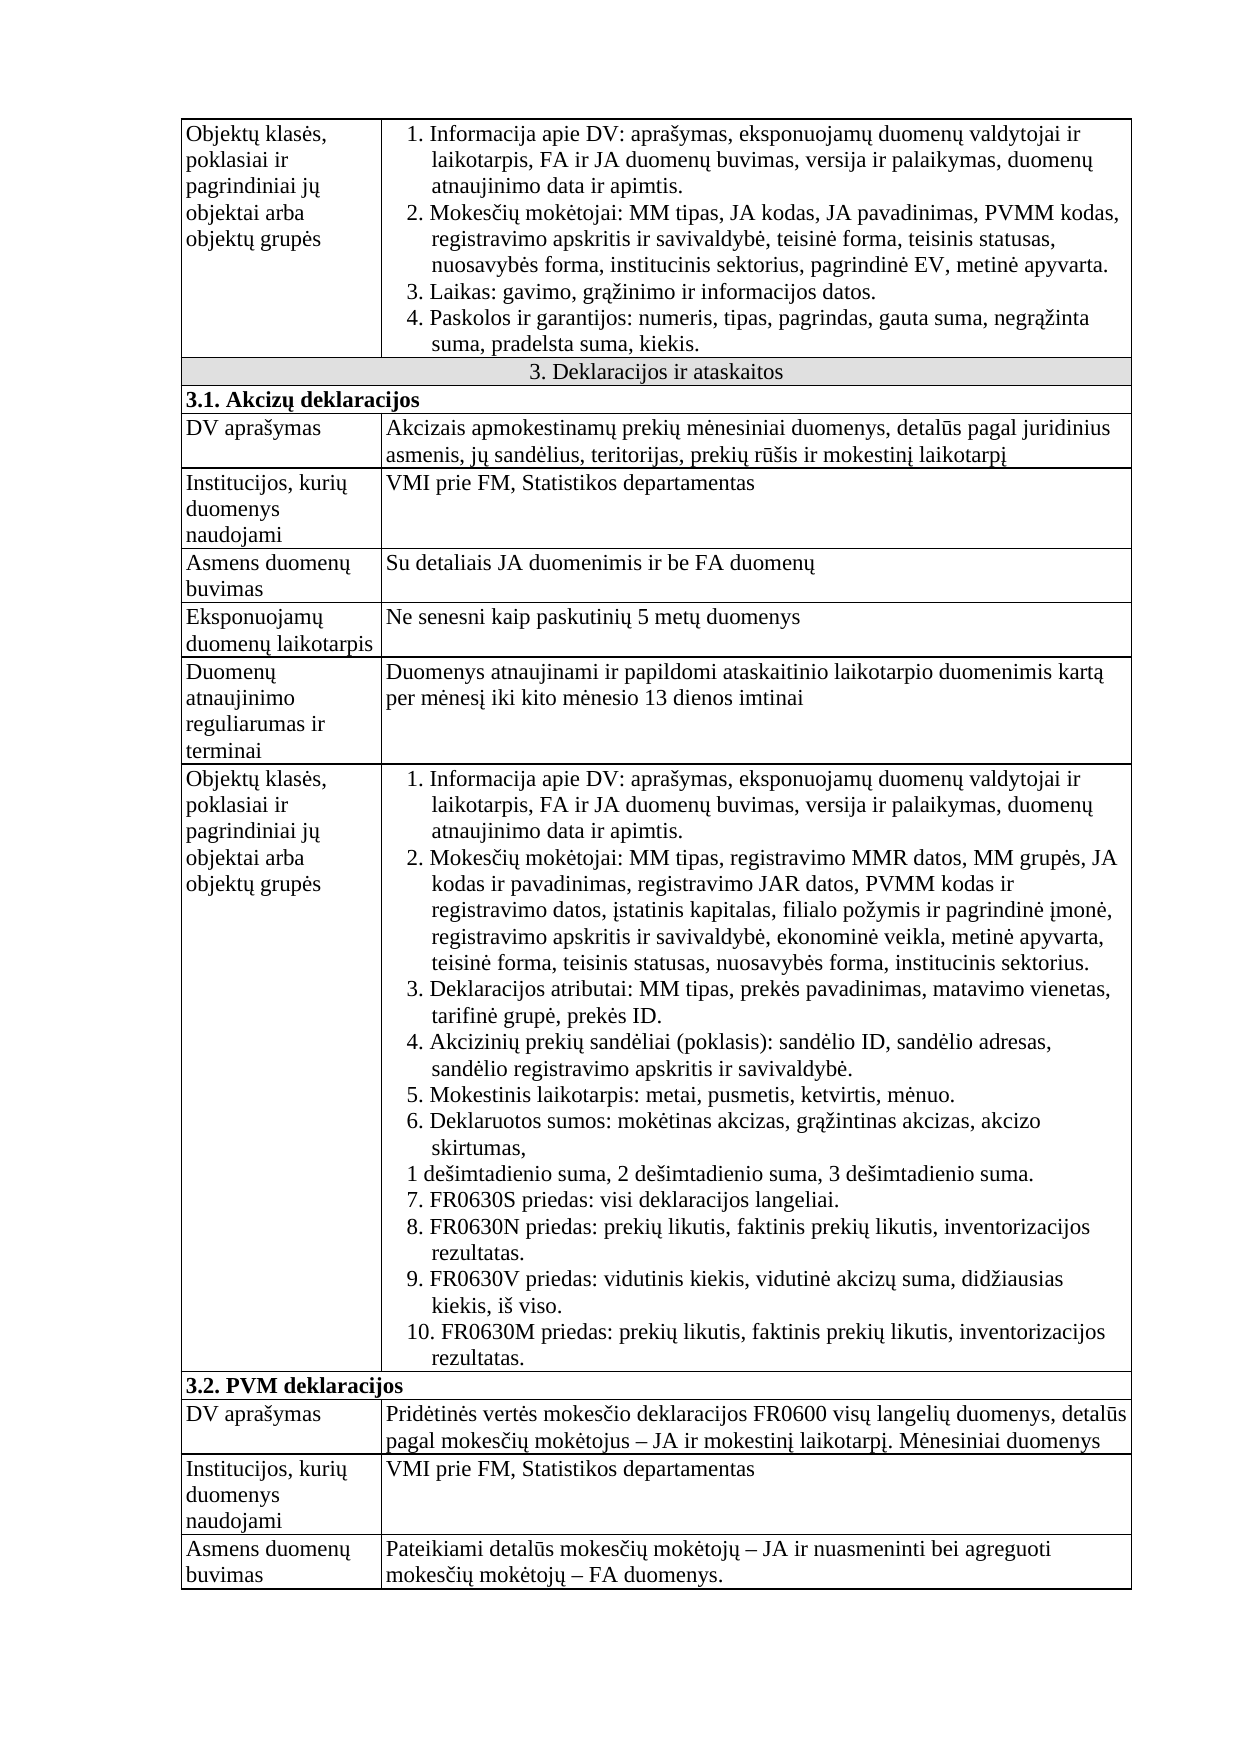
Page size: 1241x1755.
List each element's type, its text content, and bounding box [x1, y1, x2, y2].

table_cell 1. Informacija apie DV: aprašymas, eksponuojamų duomenų valdytojai ir laikotarpis, FA ir JA duomenų buvimas, versija ir palaikymas, duomenų atnaujinimo data ir apimtis. 2. Mokesčių mokėtojai: MM tipas, JA kodas, JA pavadinimas, PVMM kodas, registravimo apskritis ir savivaldybė, teisinė forma, teisinis statusas, nuosavybės forma, institucinis sektorius, pagrindinė EV, metinė apyvarta. 3. Laikas: gavimo, grąžinimo ir informacijos datos. 4. Paskolos ir garantijos: numeris, tipas, pagrindas, gauta suma, negrąžinta suma, pradelsta suma, kiekis. [382, 120, 1131, 357]
table_cell Asmens duomenų buvimas [182, 549, 381, 602]
table_cell Pateikiami detalūs mokesčių mokėtojų – JA ir nuasmeninti bei agreguoti mokesčių mokėtojų – FA duomenys. [382, 1535, 1131, 1588]
table_cell Objektų klasės, poklasiai ir pagrindiniai jų objektai arba objektų grupės [182, 765, 381, 1371]
table_cell VMI prie FM, Statistikos departamentas [382, 469, 1131, 548]
table_cell Institucijos, kurių duomenys naudojami [182, 469, 381, 548]
table_cell Eksponuojamų duomenų laikotarpis [182, 603, 381, 656]
table_cell 1. Informacija apie DV: aprašymas, eksponuojamų duomenų valdytojai ir laikotarpis, FA ir JA duomenų buvimas, versija ir palaikymas, duomenų atnaujinimo data ir apimtis. 2. Mokesčių mokėtojai: MM tipas, registravimo MMR datos, MM grupės, JA kodas ir pavadinimas, registravimo JAR datos, PVMM kodas ir registravimo datos, įstatinis kapitalas, filialo požymis ir pagrindinė įmonė, registravimo apskritis ir savivaldybė, ekonominė veikla, metinė apyvarta, teisinė forma, teisinis statusas, nuosavybės forma, institucinis sektorius. 3. Deklaracijos atributai: MM tipas, prekės pavadinimas, matavimo vienetas, tarifinė grupė, prekės ID. 4. Akcizinių prekių sandėliai (poklasis): sandėlio ID, sandėlio adresas, sandėlio registravimo apskritis ir savivaldybė. 5. Mokestinis laikotarpis: metai, pusmetis, ketvirtis, mėnuo. 6. Deklaruotos sumos: mokėtinas akcizas, grąžintinas akcizas, akcizo skirtumas, 1 dešimtadienio suma, 2 dešimtadienio suma, 3 dešimtadienio suma. 7. FR0630S priedas: visi deklaracijos langeliai. 8. FR0630N priedas: prekių likutis, faktinis prekių likutis, inventorizacijos rezultatas. 9. FR0630V priedas: vidutinis kiekis, vidutinė akcizų suma, didžiausias kiekis, iš viso. 10. FR0630M priedas: prekių likutis, faktinis prekių likutis, inventorizacijos rezultatas. [382, 765, 1131, 1371]
table_cell 3. Deklaracijos ir ataskaitos [182, 358, 1131, 385]
table_cell Akcizais apmokestinamų prekių mėnesiniai duomenys, detalūs pagal juridinius asmenis, jų sandėlius, teritorijas, prekių rūšis ir mokestinį laikotarpį [382, 414, 1131, 467]
table_cell Su detaliais JA duomenimis ir be FA duomenų [382, 549, 1131, 602]
table_cell DV aprašymas [182, 1400, 381, 1453]
table_cell 3.2. PVM deklaracijos [182, 1372, 1131, 1399]
table_cell Pridėtinės vertės mokesčio deklaracijos FR0600 visų langelių duomenys, detalūs pagal mokesčių mokėtojus – JA ir mokestinį laikotarpį. Mėnesiniai duomenys [382, 1400, 1131, 1453]
table_cell VMI prie FM, Statistikos departamentas [382, 1455, 1131, 1534]
table_cell DV aprašymas [182, 414, 381, 467]
table_cell Duomenys atnaujinami ir papildomi ataskaitinio laikotarpio duomenimis kartą per mėnesį iki kito mėnesio 13 dienos imtinai [382, 658, 1131, 763]
table_cell Institucijos, kurių duomenys naudojami [182, 1455, 381, 1534]
table_cell Objektų klasės, poklasiai ir pagrindiniai jų objektai arba objektų grupės [182, 120, 381, 357]
table_cell 3.1. Akcizų deklaracijos [182, 386, 1131, 413]
table_cell Ne senesni kaip paskutinių 5 metų duomenys [382, 603, 1131, 656]
table_cell Asmens duomenų buvimas [182, 1535, 381, 1588]
table_cell Duomenų atnaujinimo reguliarumas ir terminai [182, 658, 381, 763]
